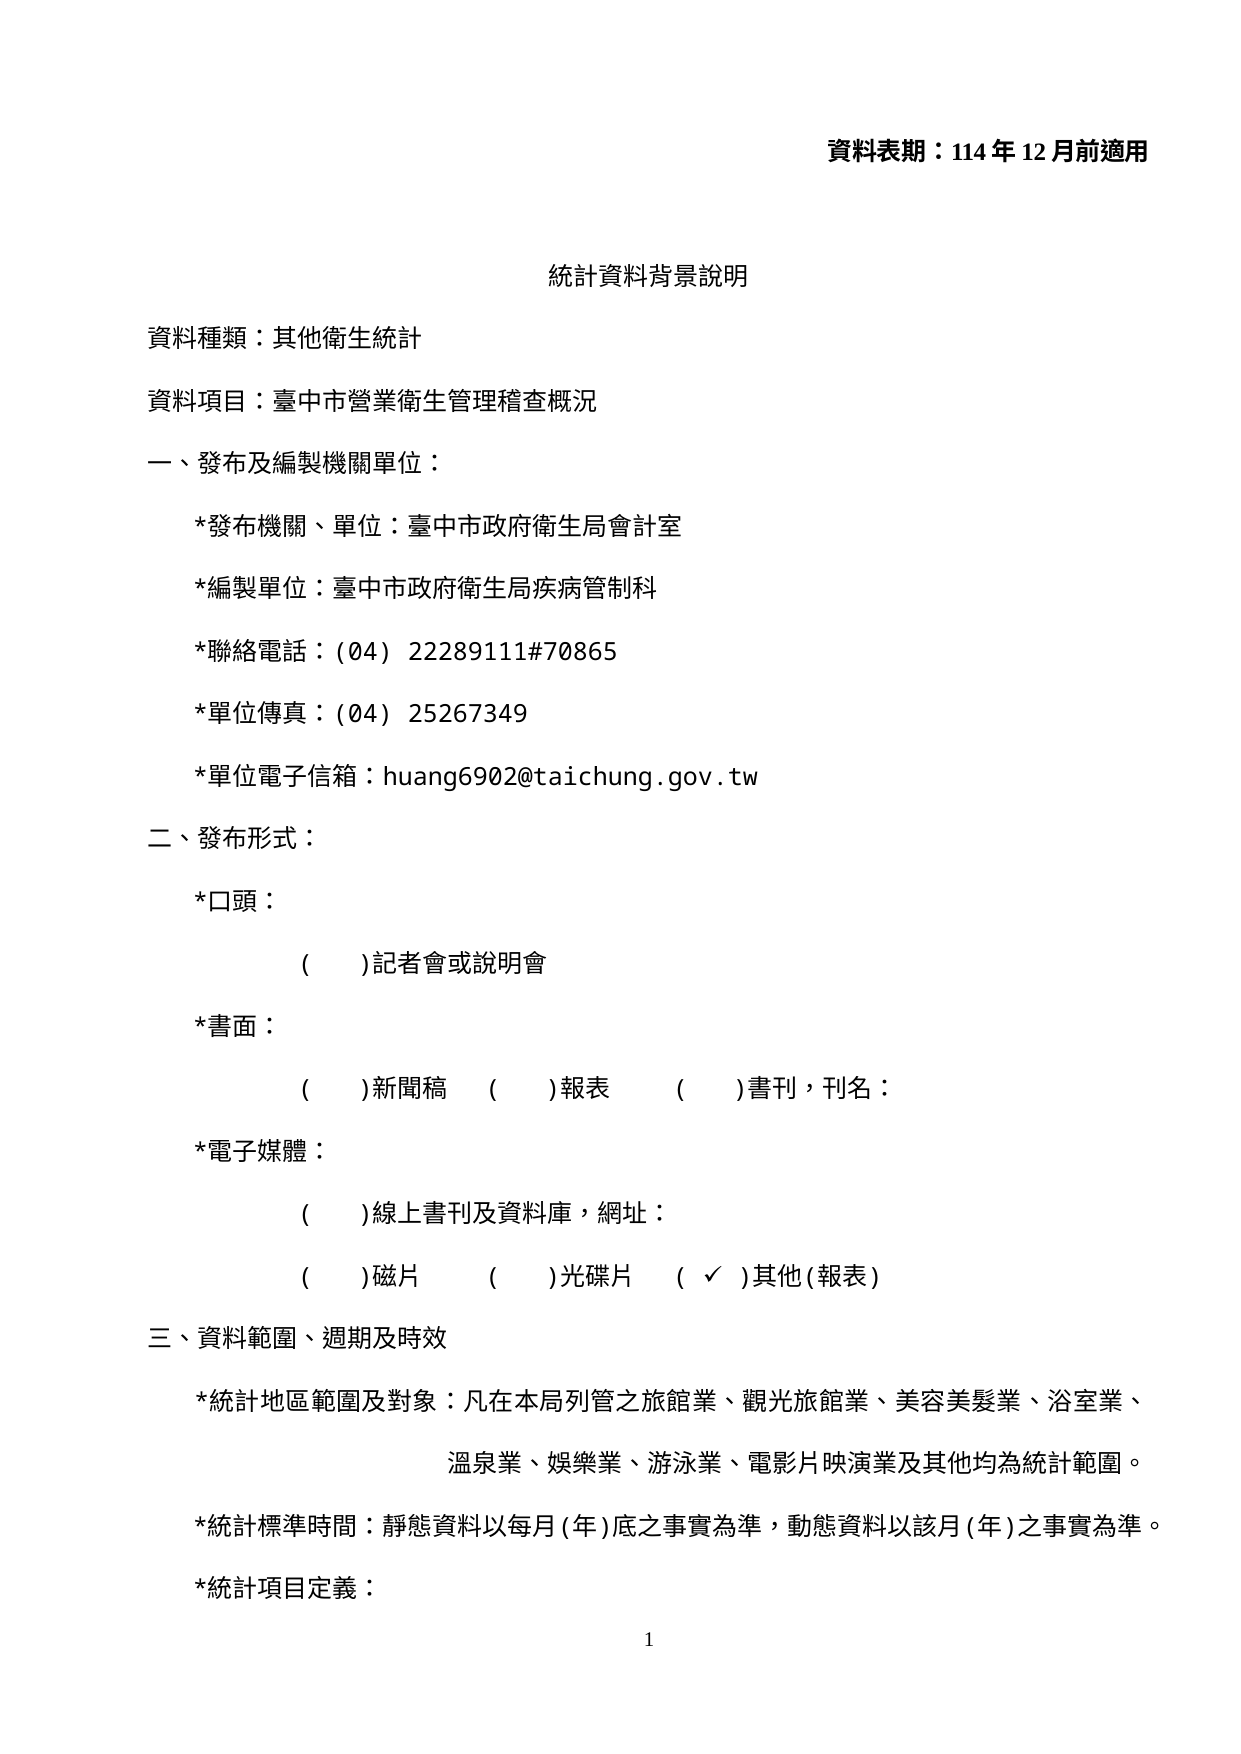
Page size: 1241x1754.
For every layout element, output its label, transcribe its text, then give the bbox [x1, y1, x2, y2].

text 二、發布形式： [148, 795, 1150, 858]
text *發布機關、單位：臺中市政府衛生局會計室 [148, 483, 1150, 545]
text *書面： [148, 983, 1150, 1045]
text 三、資料範圍、週期及時效 [148, 1295, 1150, 1358]
text 一、發布及編製機關單位： [148, 420, 1150, 483]
text *統計標準時間：靜態資料以每月(年)底之事實為準，動態資料以該月(年)之事實為準。 [148, 1483, 1150, 1545]
text *單位電子信箱：huang6902@taichung.gov.tw [148, 733, 1150, 795]
text *口頭： [148, 858, 1150, 920]
text *統計地區範圍及對象：凡在本局列管之旅館業、觀光旅館業、美容美髮業、浴室業、溫泉業、娛樂業、游泳業、電影片映演業及其他均為統計範圍。 [148, 1358, 1150, 1483]
text ( )線上書刊及資料庫，網址： [148, 1170, 1150, 1233]
text ( )新聞稿 ( )報表 ( )書刊，刊名： [148, 1045, 1150, 1108]
text *編製單位：臺中市政府衛生局疾病管制科 [148, 545, 1150, 608]
text ( )記者會或說明會 [148, 920, 1150, 983]
text *聯絡電話：(04) 22289111#70865 [148, 608, 1150, 670]
text 資料表期：114年12月前適用 [148, 108, 1150, 170]
text *統計項目定義： [148, 1545, 1150, 1608]
text 統計資料背景說明 [148, 233, 1150, 295]
text 資料項目：臺中市營業衛生管理稽查概況 [148, 358, 1150, 420]
text *電子媒體： [148, 1108, 1150, 1170]
text *單位傳真：(04) 25267349 [148, 670, 1150, 733]
text 資料種類：其他衛生統計 [148, 295, 1150, 358]
text ( )磁片 ( )光碟片 (  )其他(報表) [148, 1233, 1150, 1295]
